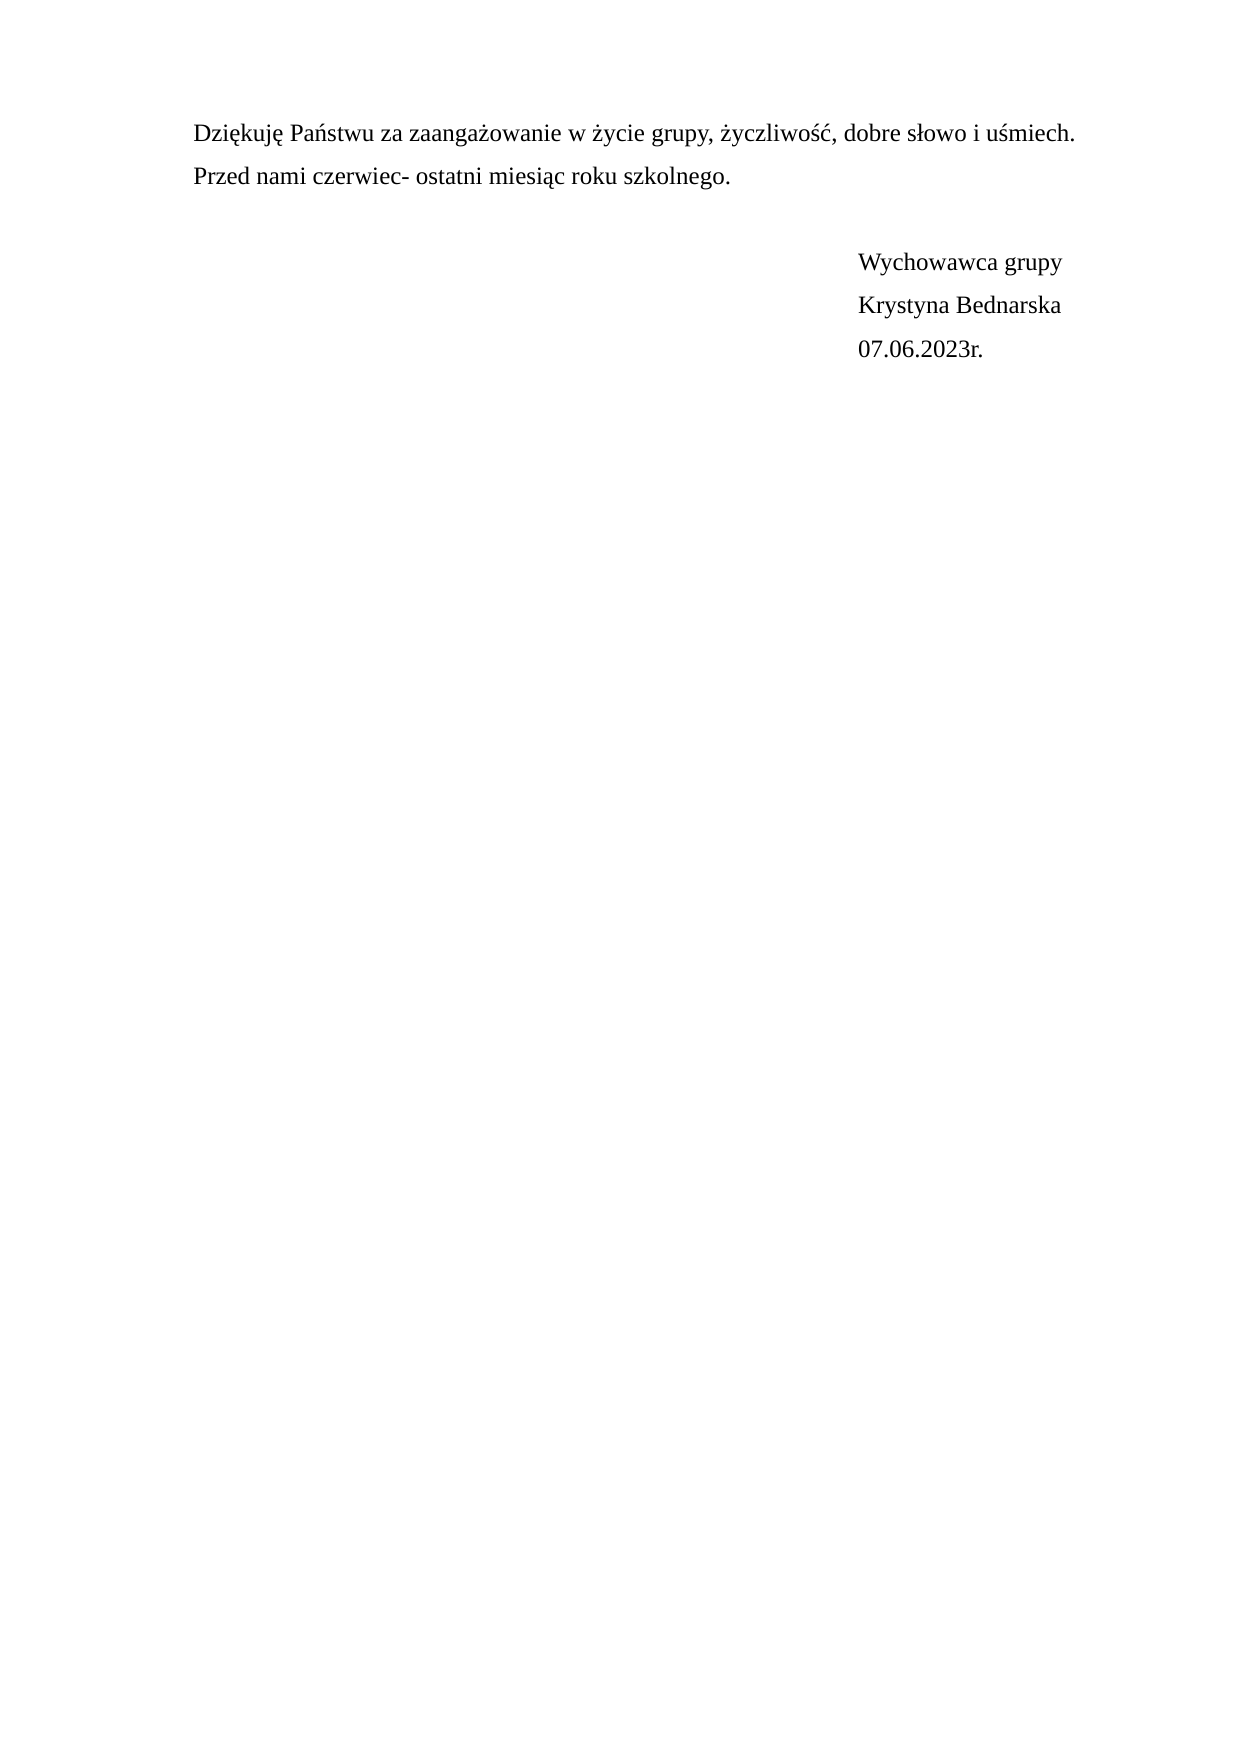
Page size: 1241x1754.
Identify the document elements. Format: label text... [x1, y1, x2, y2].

list Dziękuję Państwu za zaangażowanie w życie grupy, życzliwość, dobre słowo i uśmiech. Przed nami czerwiec- ostatni miesiąc roku szkolnego. [156, 118, 1122, 190]
list 07.06.2023r. [156, 334, 1122, 362]
list Krystyna Bednarska [156, 291, 1122, 319]
list Wychowawca grupy [156, 247, 1122, 276]
